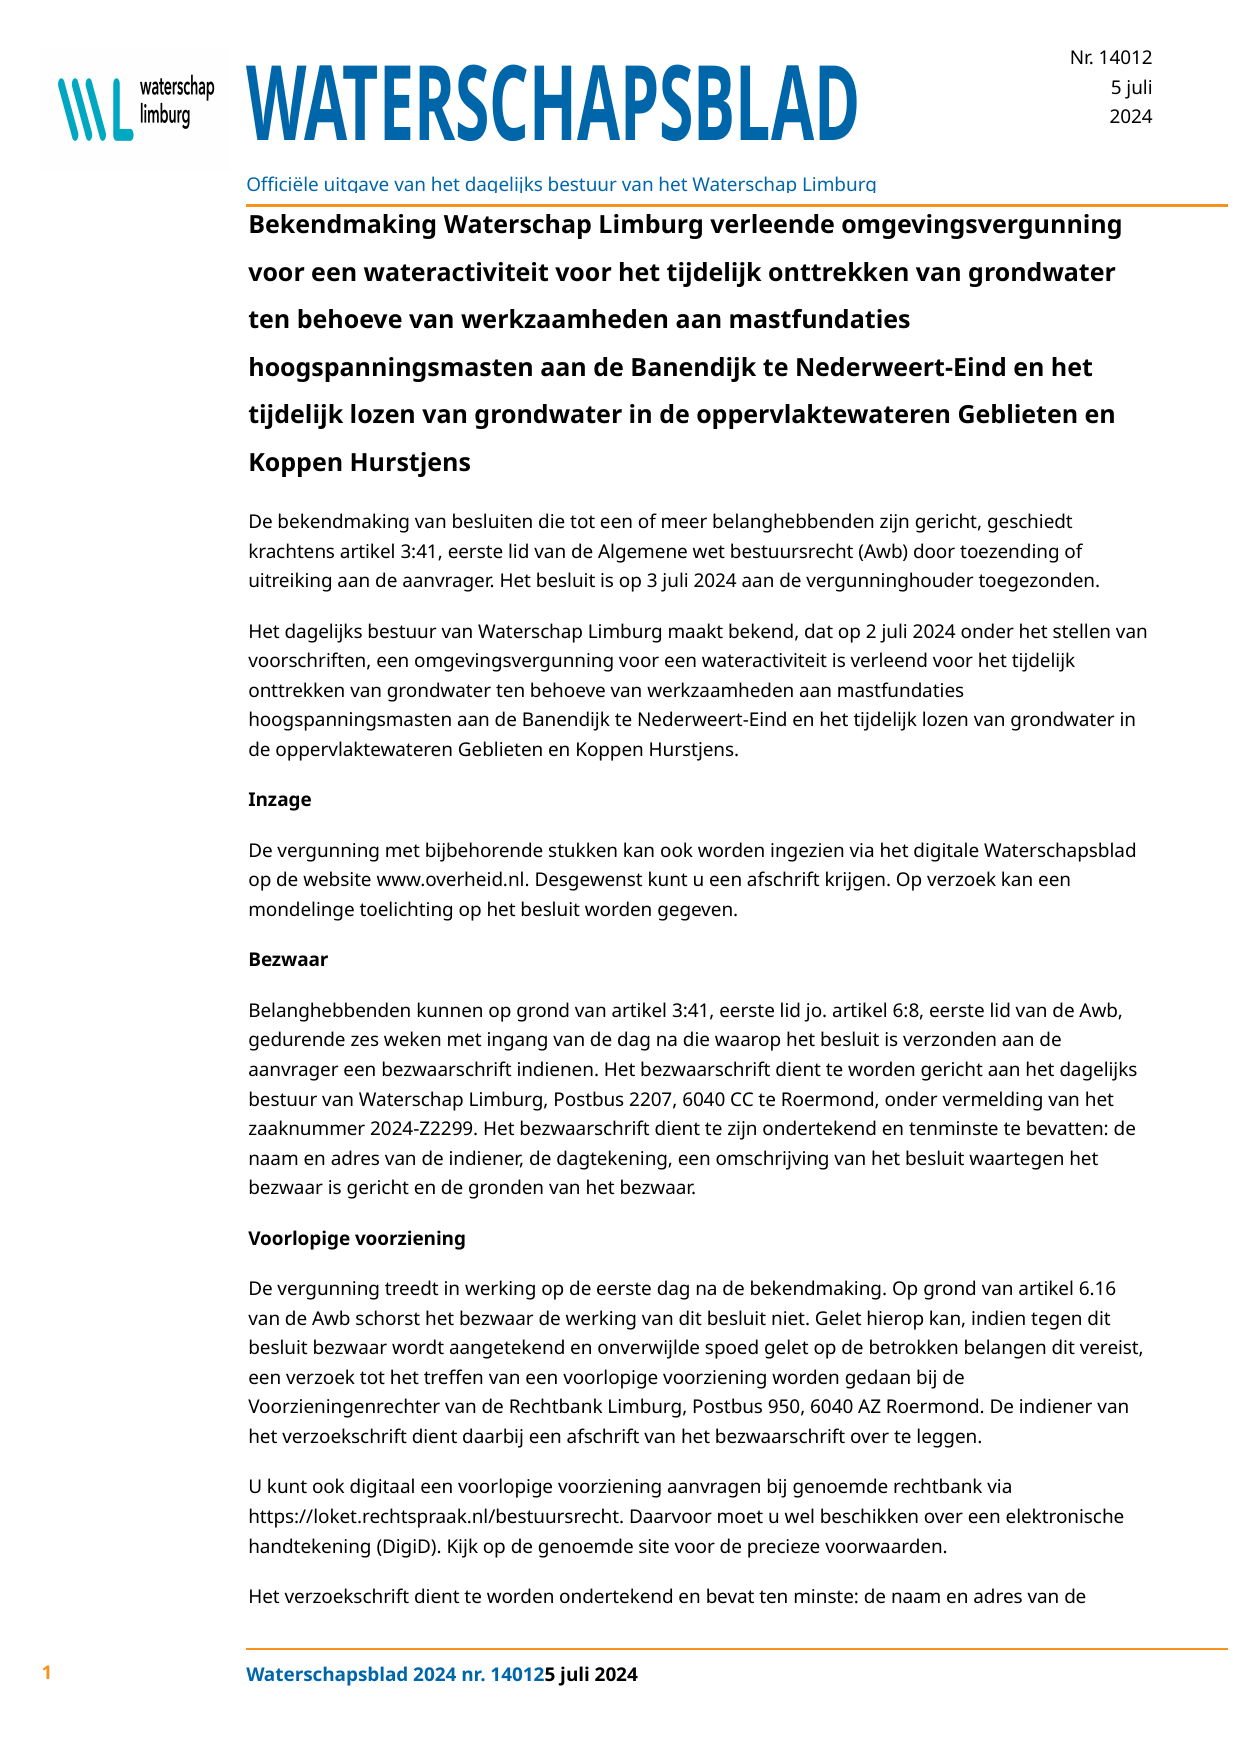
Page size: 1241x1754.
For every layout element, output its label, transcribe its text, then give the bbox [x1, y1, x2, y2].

text Belanghebbenden kunnen op grond van artikel 3:41, eerste lid jo. artikel 6:8, eerste lid van de Awb, gedurende zes weken met ingang van de dag na die waarop het besluit is verzonden aan de aanvrager een bezwaarschrift indienen. Het bezwaarschrift dient te worden gericht aan het dagelijks bestuur van Waterschap Limburg, Postbus 2207, 6040 CC te Roermond, onder vermelding van het zaaknummer 2024-Z2299. Het bezwaarschrift dient te zijn ondertekend en tenminste te bevatten: de naam en adres van de indiener, de dagtekening, een omschrijving van het besluit waartegen het bezwaar is gericht en de gronden van het bezwaar. [248, 997, 1152, 1200]
text De bekendmaking van besluiten die tot een of meer belanghebbenden zijn gericht, geschiedt krachtens artikel 3:41, eerste lid van de Algemene wet bestuursrecht (Awb) door toezending of uitreiking aan de aanvrager. Het besluit is op 3 juli 2024 aan de vergunninghouder toegezonden. [248, 508, 1152, 593]
text De vergunning treedt in werking op de eerste dag na de bekendmaking. Op grond van artikel 6.16 van de Awb schorst het bezwaar de werking van dit besluit niet. Gelet hierop kan, indien tegen dit besluit bezwaar wordt aangetekend en onverwijlde spoed gelet op de betrokken belangen dit vereist, een verzoek tot het treffen van een voorlopige voorziening worden gedaan bij de Voorzieningenrechter van de Rechtbank Limburg, Postbus 950, 6040 AZ Roermond. De indiener van het verzoekschrift dient daarbij een afschrift van het bezwaarschrift over te leggen. [248, 1275, 1152, 1449]
text Het verzoekschrift dient te worden ondertekend en bevat ten minste: de naam en adres van de [248, 1583, 1152, 1609]
text U kunt ook digitaal een voorlopige voorziening aanvragen bij genoemde rechtbank via https://loket.rechtspraak.nl/bestuursrecht. Daarvoor moet u wel beschikken over een elektronische handtekening (DigiD). Kijk op de genoemde site voor de precieze voorwaarden. [248, 1474, 1152, 1559]
text Bekendmaking Waterschap Limburg verleende omgevingsvergunning voor een wateractiviteit voor het tijdelijk onttrekken van grondwater ten behoeve van werkzaamheden aan mastfundaties hoogspanningsmasten aan de Banendijk te Nederweert-Eind en het tijdelijk lozen van grondwater in de oppervlaktewateren Geblieten en Koppen Hurstjens [248, 207, 1152, 479]
text Voorlopige voorziening [248, 1225, 1152, 1251]
text De vergunning met bijbehorende stukken kan ook worden ingezien via het digitale Waterschapsblad op de website www.overheid.nl. Desgewenst kunt u een afschrift krijgen. Op verzoek kan een mondelinge toelichting op het besluit worden gegeven. [248, 837, 1152, 922]
text Bezwaar [248, 947, 1152, 972]
picture [41, 47, 231, 172]
text Inzage [248, 787, 1152, 812]
text Het dagelijks bestuur van Waterschap Limburg maakt bekend, dat op 2 juli 2024 onder het stellen van voorschriften, een omgevingsvergunning voor een wateractiviteit is verleend voor het tijdelijk onttrekken van grondwater ten behoeve van werkzaamheden aan mastfundaties hoogspanningsmasten aan de Banendijk te Nederweert-Eind en het tijdelijk lozen van grondwater in de oppervlaktewateren Geblieten en Koppen Hurstjens. [248, 618, 1152, 762]
